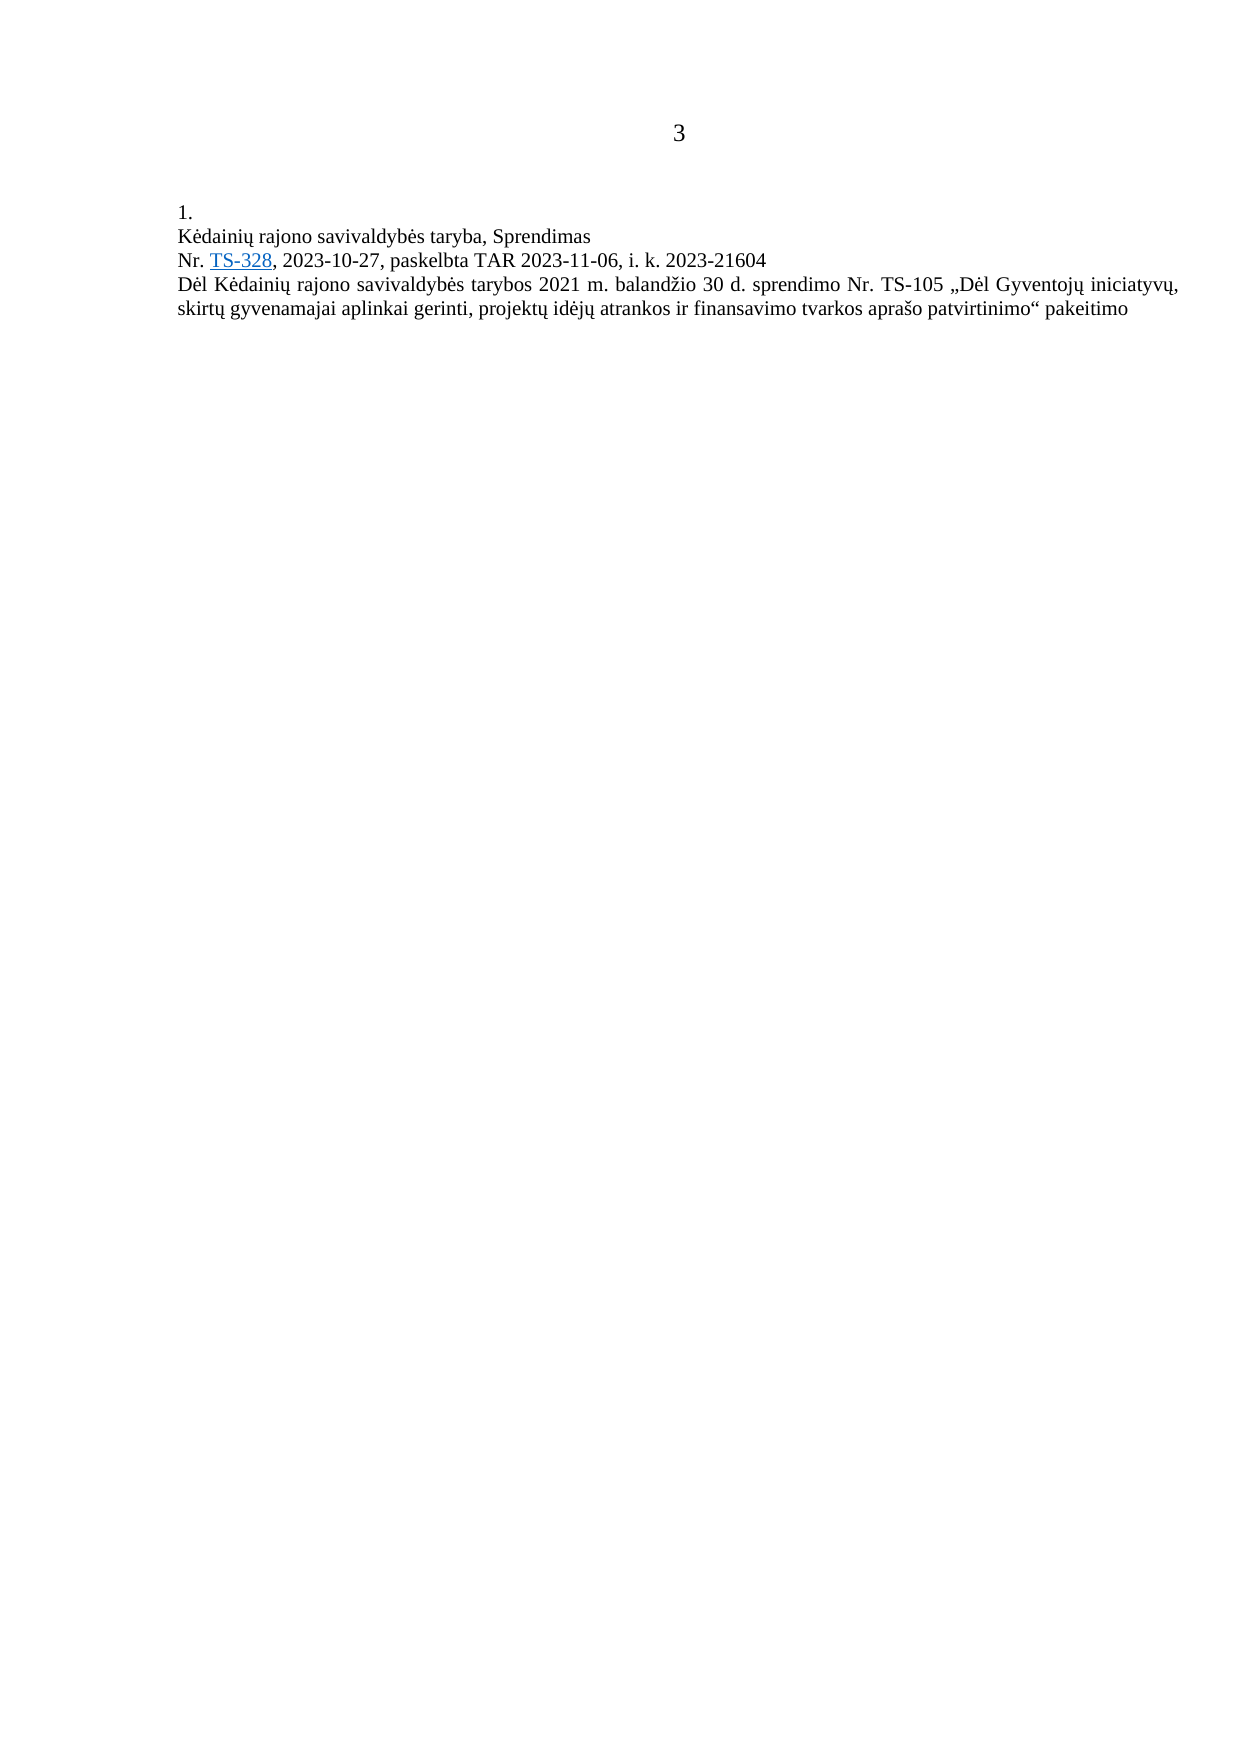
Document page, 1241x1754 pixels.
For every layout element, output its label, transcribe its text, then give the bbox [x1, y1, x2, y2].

text Nr. TS-328, 2023-10-27, paskelbta TAR 2023-11-06, i. k. 2023-21604 [177, 248, 1181, 272]
text 1. [177, 200, 1181, 224]
text Kėdainių rajono savivaldybės taryba, Sprendimas [177, 224, 1181, 248]
text Dėl Kėdainių rajono savivaldybės tarybos 2021 m. balandžio 30 d. sprendimo Nr. TS-105 „Dėl Gyventojų iniciatyvų, skirtų gyvenamajai aplinkai gerinti, projektų idėjų atrankos ir finansavimo tvarkos aprašo patvirtinimo“ pakeitimo [177, 272, 1181, 320]
